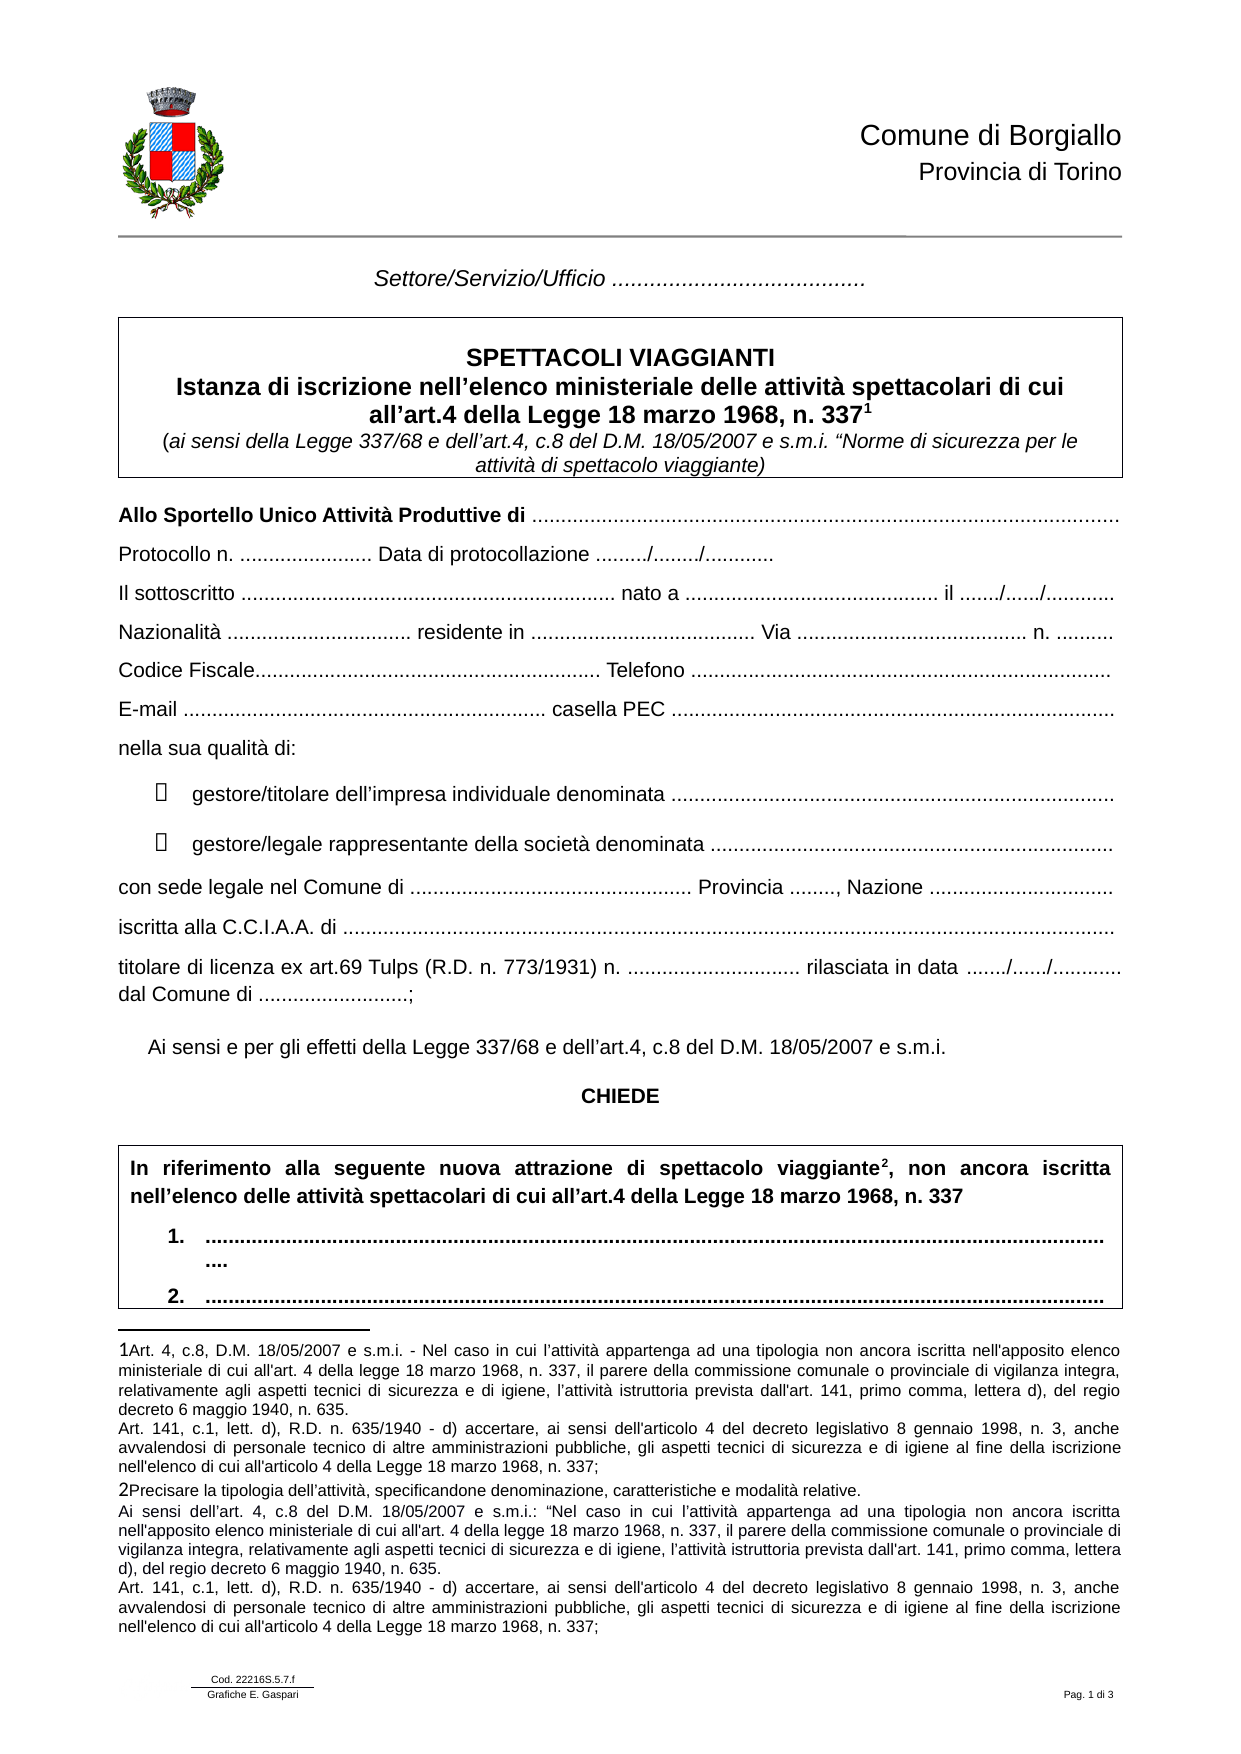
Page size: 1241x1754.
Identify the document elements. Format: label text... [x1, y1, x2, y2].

text iscritta alla C.C.I.A.A. di ...................................................................................................................................... [118, 915, 1122, 939]
text titolare di licenza ex art.69 Tulps (R.D. n. 773/1931) n. .............................. rilasciata in data ......./....../............ dal Comune di ..........................; [118, 955, 1122, 1006]
table_header SPETTACOLI VIAGGIANTI Istanza di iscrizione nell’elenco ministeriale delle attività spettacolari di cui all’art.4 della Legge 18 marzo 1968, n. 337 (ai sensi della Legge 337/68 e dell’art.4, c.8 del D.M. 18/05/2007 e s.m.i. “Norme di sicurezza per le attività di spettacolo viaggiante) [119, 318, 1122, 477]
text  gestore/legale rappresentante della società denominata ...................................................................... [153, 825, 1122, 859]
text Comune di Borgiallo [224, 118, 1122, 152]
text Settore/Servizio/Ufficio ........................................ [118, 265, 1122, 291]
text Protocollo n. ....................... Data di protocollazione ........./......../............ [118, 542, 1122, 566]
text con sede legale nel Comune di ................................................. Provincia ........, Nazione ................................ [118, 875, 1122, 899]
text  gestore/titolare dell’impresa individuale denominata ............................................................................. [153, 775, 1122, 809]
text E-mail ............................................................... casella PEC ............................................................................. [118, 697, 1122, 721]
text Allo Sportello Unico Attività Produttive di [118, 503, 1122, 527]
text nella sua qualità di: [118, 736, 1122, 760]
text Il sottoscritto ................................................................. nato a ............................................ il ......./....../............ [118, 581, 1122, 604]
picture [122, 87, 224, 219]
text Nazionalità ................................ residente in ....................................... Via ........................................ n. .......... [118, 619, 1122, 643]
table_header In riferimento alla seguente nuova attrazione di spettacolo viaggiante, non ancora iscritta nell’elenco delle attività spettacolari di cui all’art.4 della Legge 18 marzo 1968, n. 337 ................................................................................................................................................................ ................................................................................................................................................................ ................................................................................................................................................................ ................................................................................................................................................................ l’attivazione della C.C.P.V.L.P.S. al fine dell’iscrizione nell’elenco ministeriale ex art. 4, L. 337/68, affinché verifichi l’idoneità della documentazione tecnica illustrativa e certificativa allegata, sottoscritta da professionista abilitato, direttamente o tramite apposita certificazione da parte di organismo di certificazione accreditato, atta a dimostrare la sussistenza dei requisiti tecnici di cui all'art.3 del D.M. 18/05/2007 e s.m.i., comprensiva di: copia del manuale di uso e manutenzione dell’attività, redatto dal costruttore con le istruzioni complete, incluse quelle relative al montaggio e smontaggio, al funzionamento e alla manutenzione; copia del libretto dell’attività. sottoponga l’attività ad un controllo di regolare funzionamento nelle ordinarie condizioni di esercizio, accertando l’esistenza di un verbale di collaudo redatto da professionista abilitato o di apposita certificazione da parte di organismo di certificazione accreditato. Il controllo viene richiesto a partire dal giorno ....../....../............ Ai fini della competenza della Commissione, si evidenzia che la capienza presunta di ogni singola attrazione è  inferiore  superiore ai 1.300 posti. [119, 1146, 1122, 1308]
text Codice Fiscale............................................................ Telefono ......................................................................... [118, 658, 1122, 682]
text Provincia di Torino [224, 157, 1122, 185]
text Ai sensi e per gli effetti della Legge 337/68 e dell’art.4, c.8 del D.M. 18/05/2007 e s.m.i. [118, 1035, 1122, 1059]
subtitle CHIEDE [118, 1084, 1122, 1108]
